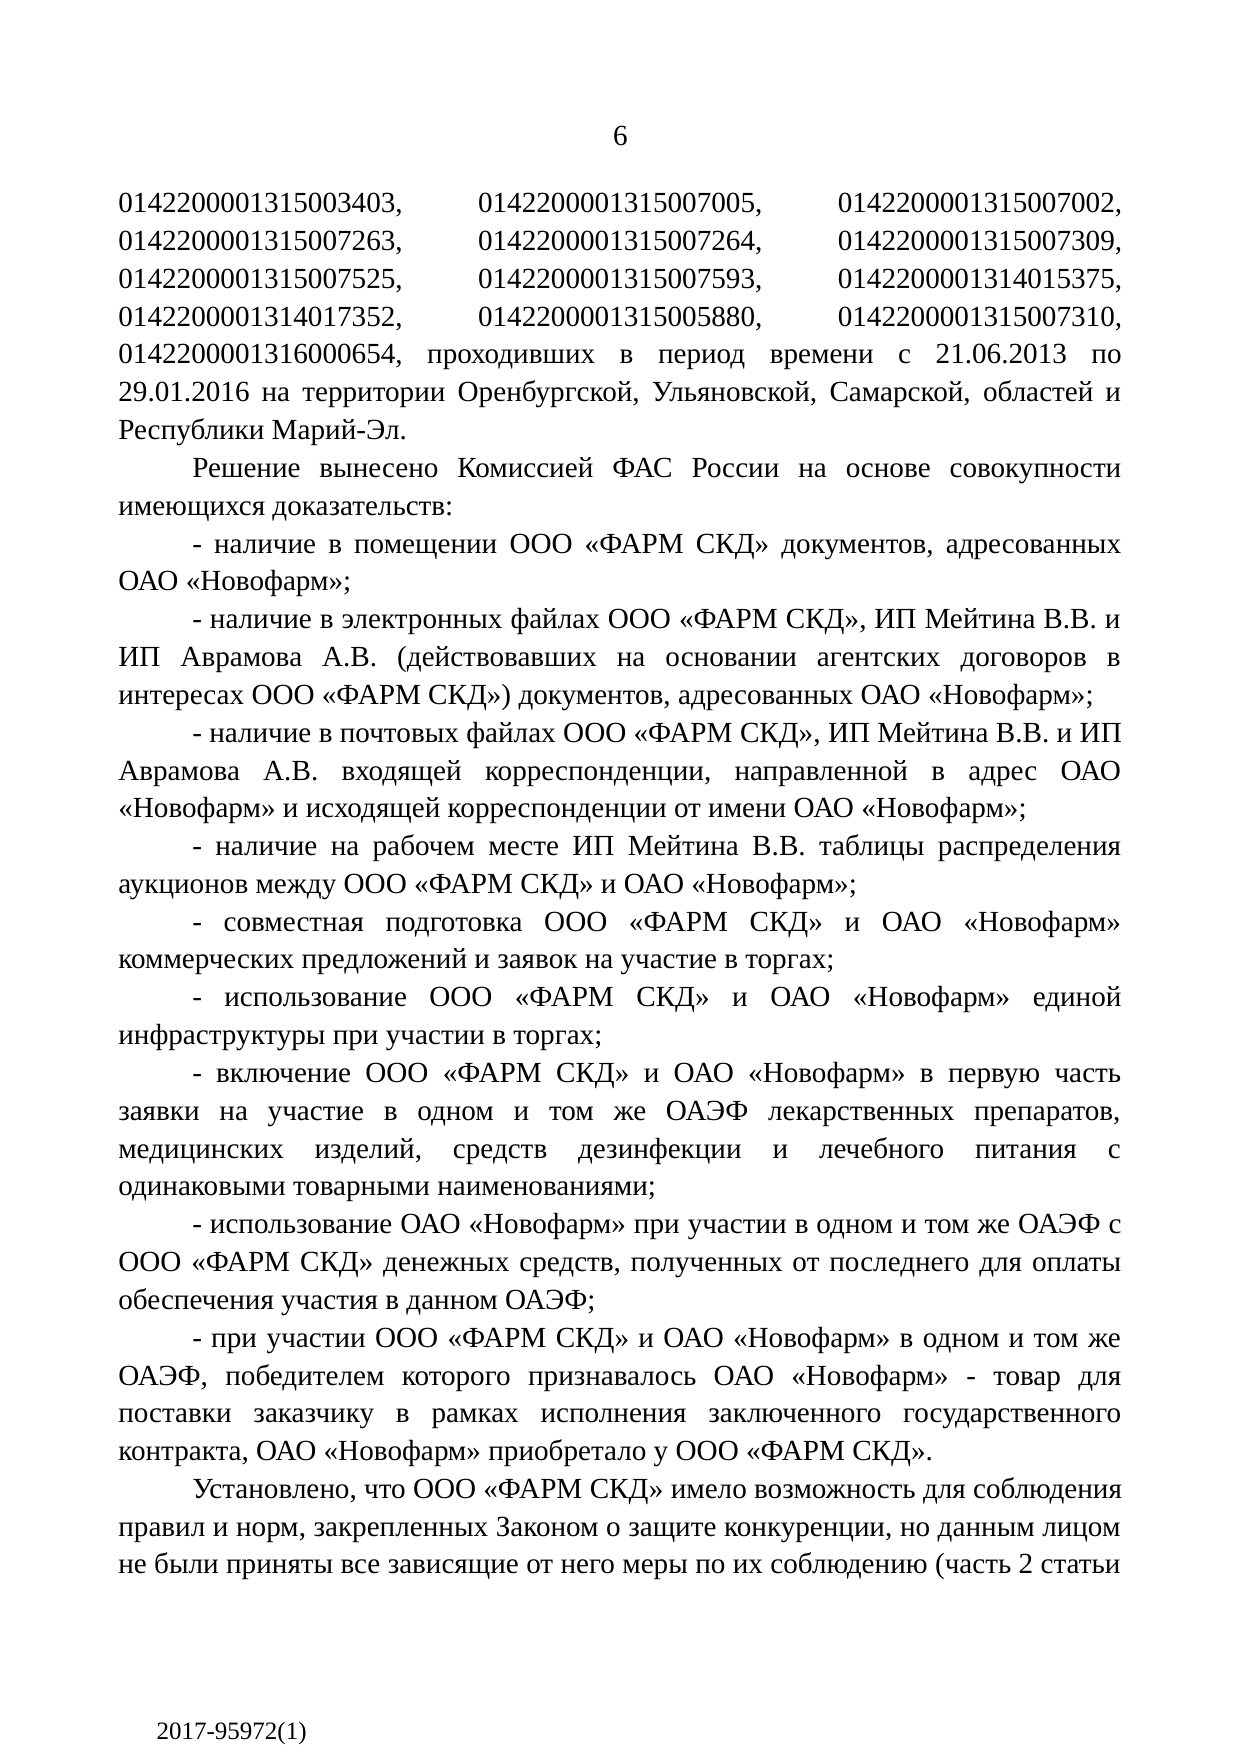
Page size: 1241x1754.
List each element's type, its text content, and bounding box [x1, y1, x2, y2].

text - при участии ООО «ФАРМ СКД» и ОАО «Новофарм» в одном и том же ОАЭФ, победителем которого признавалось ОАО «Новофарм» - товар для поставки заказчику в рамках исполнения заключенного государственного контракта, ОАО «Новофарм» приобретало у ООО «ФАРМ СКД». [118, 1316, 1122, 1467]
text - использование ОАО «Новофарм» при участии в одном и том же ОАЭФ с ООО «ФАРМ СКД» денежных средств, полученных от последнего для оплаты обеспечения участия в данном ОАЭФ; [118, 1202, 1122, 1316]
text Установлено, что ООО «ФАРМ СКД» имело возможность для соблюдения правил и норм, закрепленных Законом о защите конкуренции, но данным лицом не были приняты все зависящие от него меры по их соблюдению (часть 2 статьи [118, 1467, 1122, 1580]
text - совместная подготовка ООО «ФАРМ СКД» и ОАО «Новофарм» коммерческих предложений и заявок на участие в торгах; [118, 899, 1122, 975]
text Решение вынесено Комиссией ФАС России на основе совокупности имеющихся доказательств: [118, 446, 1122, 521]
text - использование ООО «ФАРМ СКД» и ОАО «Новофарм» единой инфраструктуры при участии в торгах; [118, 975, 1122, 1051]
text - наличие на рабочем месте ИП Мейтина В.В. таблицы распределения аукционов между ООО «ФАРМ СКД» и ОАО «Новофарм»; [118, 824, 1122, 899]
text - наличие в почтовых файлах ООО «ФАРМ СКД», ИП Мейтина В.В. и ИП Аврамова А.В. входящей корреспонденции, направленной в адрес ОАО «Новофарм» и исходящей корреспонденции от имени ОАО «Новофарм»; [118, 711, 1122, 824]
text - наличие в помещении ООО «ФАРМ СКД» документов, адресованных ОАО «Новофарм»; [118, 521, 1122, 597]
text 0142200001315003403, 0142200001315007005, 0142200001315007002, 0142200001315007263, 0142200001315007264, 0142200001315007309, 0142200001315007525, 0142200001315007593, 0142200001314015375, 0142200001314017352, 0142200001315005880, 0142200001315007310, 0142200001316000654, проходивших в период времени с 21.06.2013 по 29.01.2016 на территории Оренбургской, Ульяновской, Самарской, областей и Республики Марий-Эл. [118, 181, 1122, 446]
text - наличие в электронных файлах ООО «ФАРМ СКД», ИП Мейтина В.В. и ИП Аврамова А.В. (действовавших на основании агентских договоров в интересах ООО «ФАРМ СКД») документов, адресованных ОАО «Новофарм»; [118, 597, 1122, 711]
text - включение ООО «ФАРМ СКД» и ОАО «Новофарм» в первую часть заявки на участие в одном и том же ОАЭФ лекарственных препаратов, медицинских изделий, средств дезинфекции и лечебного питания с одинаковыми товарными наименованиями; [118, 1051, 1122, 1202]
